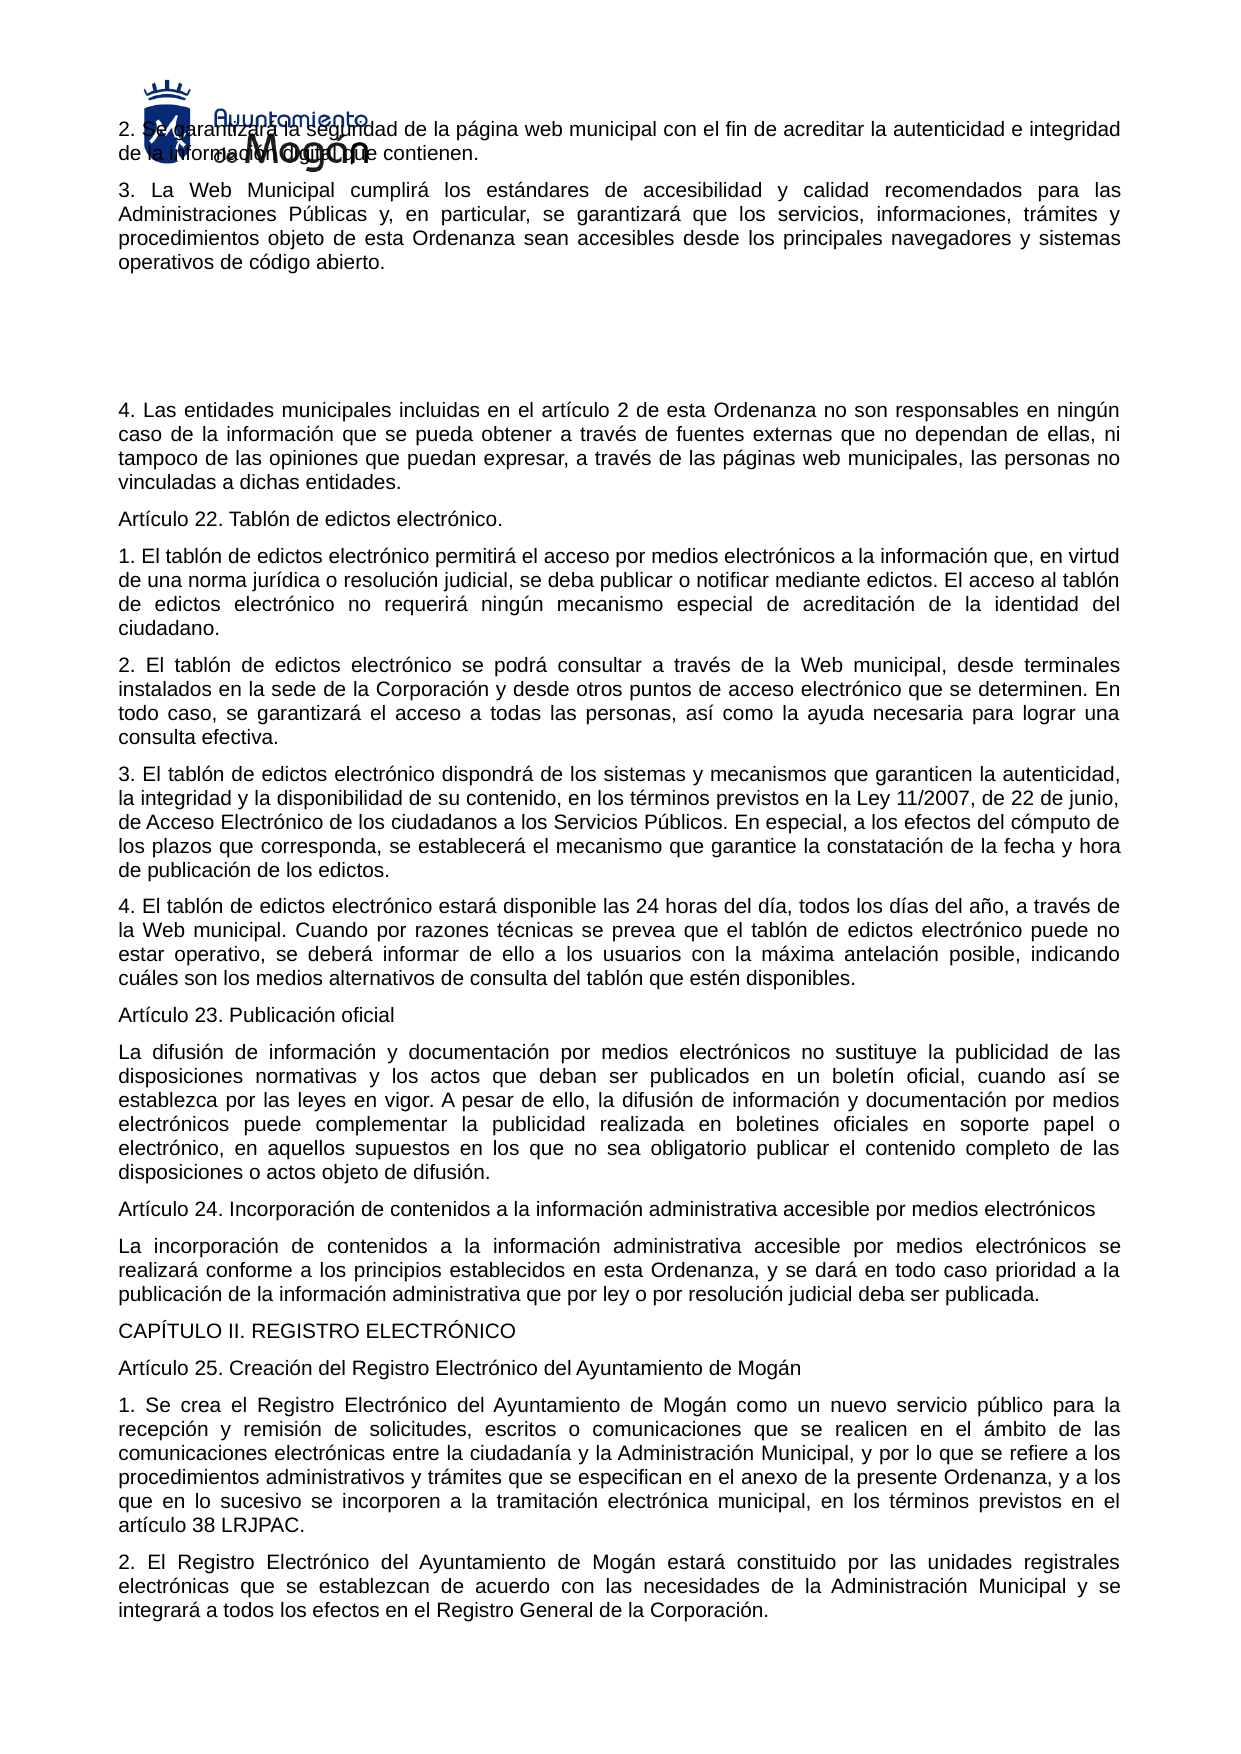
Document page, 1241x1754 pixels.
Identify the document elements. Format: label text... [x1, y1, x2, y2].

text La difusión de información y documentación por medios electrónicos no sustituye la publicidad de las disposiciones normativas y los actos que deban ser publicados en un boletín oficial, cuando así se establezca por las leyes en vigor. A pesar de ello, la difusión de información y documentación por medios electrónicos puede complementar la publicidad realizada en boletines oficiales en soporte papel o electrónico, en aquellos supuestos en los que no sea obligatorio publicar el contenido completo de las disposiciones o actos objeto de difusión. [118, 1040, 1122, 1184]
text 2. El tablón de edictos electrónico se podrá consultar a través de la Web municipal, desde terminales instalados en la sede de la Corporación y desde otros puntos de acceso electrónico que se determinen. En todo caso, se garantizará el acceso a todas las personas, así como la ayuda necesaria para lograr una consulta efectiva. [118, 653, 1122, 748]
text CAPÍTULO II. REGISTRO ELECTRÓNICO [118, 1319, 1122, 1343]
text Artículo 24. Incorporación de contenidos a la información administrativa accesible por medios electrónicos [118, 1197, 1122, 1221]
text Artículo 25. Creación del Registro Electrónico del Ayuntamiento de Mogán [118, 1356, 1122, 1380]
text 1. Se crea el Registro Electrónico del Ayuntamiento de Mogán como un nuevo servicio público para la recepción y remisión de solicitudes, escritos o comunicaciones que se realicen en el ámbito de las comunicaciones electrónicas entre la ciudadanía y la Administración Municipal, y por lo que se refiere a los procedimientos administrativos y trámites que se especifican en el anexo de la presente Ordenanza, y a los que en lo sucesivo se incorporen a la tramitación electrónica municipal, en los términos previstos en el artículo 38 LRJPAC. [118, 1393, 1122, 1537]
picture [129, 58, 385, 190]
text Artículo 23. Publicación oficial [118, 1003, 1122, 1027]
text 2. El Registro Electrónico del Ayuntamiento de Mogán estará constituido por las unidades registrales electrónicas que se establezcan de acuerdo con las necesidades de la Administración Municipal y se integrará a todos los efectos en el Registro General de la Corporación. [118, 1549, 1122, 1621]
text La incorporación de contenidos a la información administrativa accesible por medios electrónicos se realizará conforme a los principios establecidos en esta Ordenanza, y se dará en todo caso prioridad a la publicación de la información administrativa que por ley o por resolución judicial deba ser publicada. [118, 1234, 1122, 1306]
text 4. El tablón de edictos electrónico estará disponible las 24 horas del día, todos los días del año, a través de la Web municipal. Cuando por razones técnicas se prevea que el tablón de edictos electrónico puede no estar operativo, se deberá informar de ello a los usuarios con la máxima antelación posible, indicando cuáles son los medios alternativos de consulta del tablón que estén disponibles. [118, 894, 1122, 990]
text 3. El tablón de edictos electrónico dispondrá de los sistemas y mecanismos que garanticen la autenticidad, la integridad y la disponibilidad de su contenido, en los términos previstos en la Ley 11/2007, de 22 de junio, de Acceso Electrónico de los ciudadanos a los Servicios Públicos. En especial, a los efectos del cómputo de los plazos que corresponda, se establecerá el mecanismo que garantice la constatación de la fecha y hora de publicación de los edictos. [118, 762, 1122, 881]
text Artículo 22. Tablón de edictos electrónico. [118, 507, 1122, 531]
text 3. La Web Municipal cumplirá los estándares de accesibilidad y calidad recomendados para las Administraciones Públicas y, en particular, se garantizará que los servicios, informaciones, trámites y procedimientos objeto de esta Ordenanza sean accesibles desde los principales navegadores y sistemas operativos de código abierto. [118, 178, 1122, 274]
text 4. Las entidades municipales incluidas en el artículo 2 de esta Ordenanza no son responsables en ningún caso de la información que se pueda obtener a través de fuentes externas que no dependan de ellas, ni tampoco de las opiniones que puedan expresar, a través de las páginas web municipales, las personas no vinculadas a dichas entidades. [118, 398, 1122, 494]
text 2. Se garantizará la seguridad de la página web municipal con el fin de acreditar la autenticidad e integridad de la información digital que contienen. [385, 117, 1122, 165]
text 1. El tablón de edictos electrónico permitirá el acceso por medios electrónicos a la información que, en virtud de una norma jurídica o resolución judicial, se deba publicar o notificar mediante edictos. El acceso al tablón de edictos electrónico no requerirá ningún mecanismo especial de acreditación de la identidad del ciudadano. [118, 544, 1122, 640]
